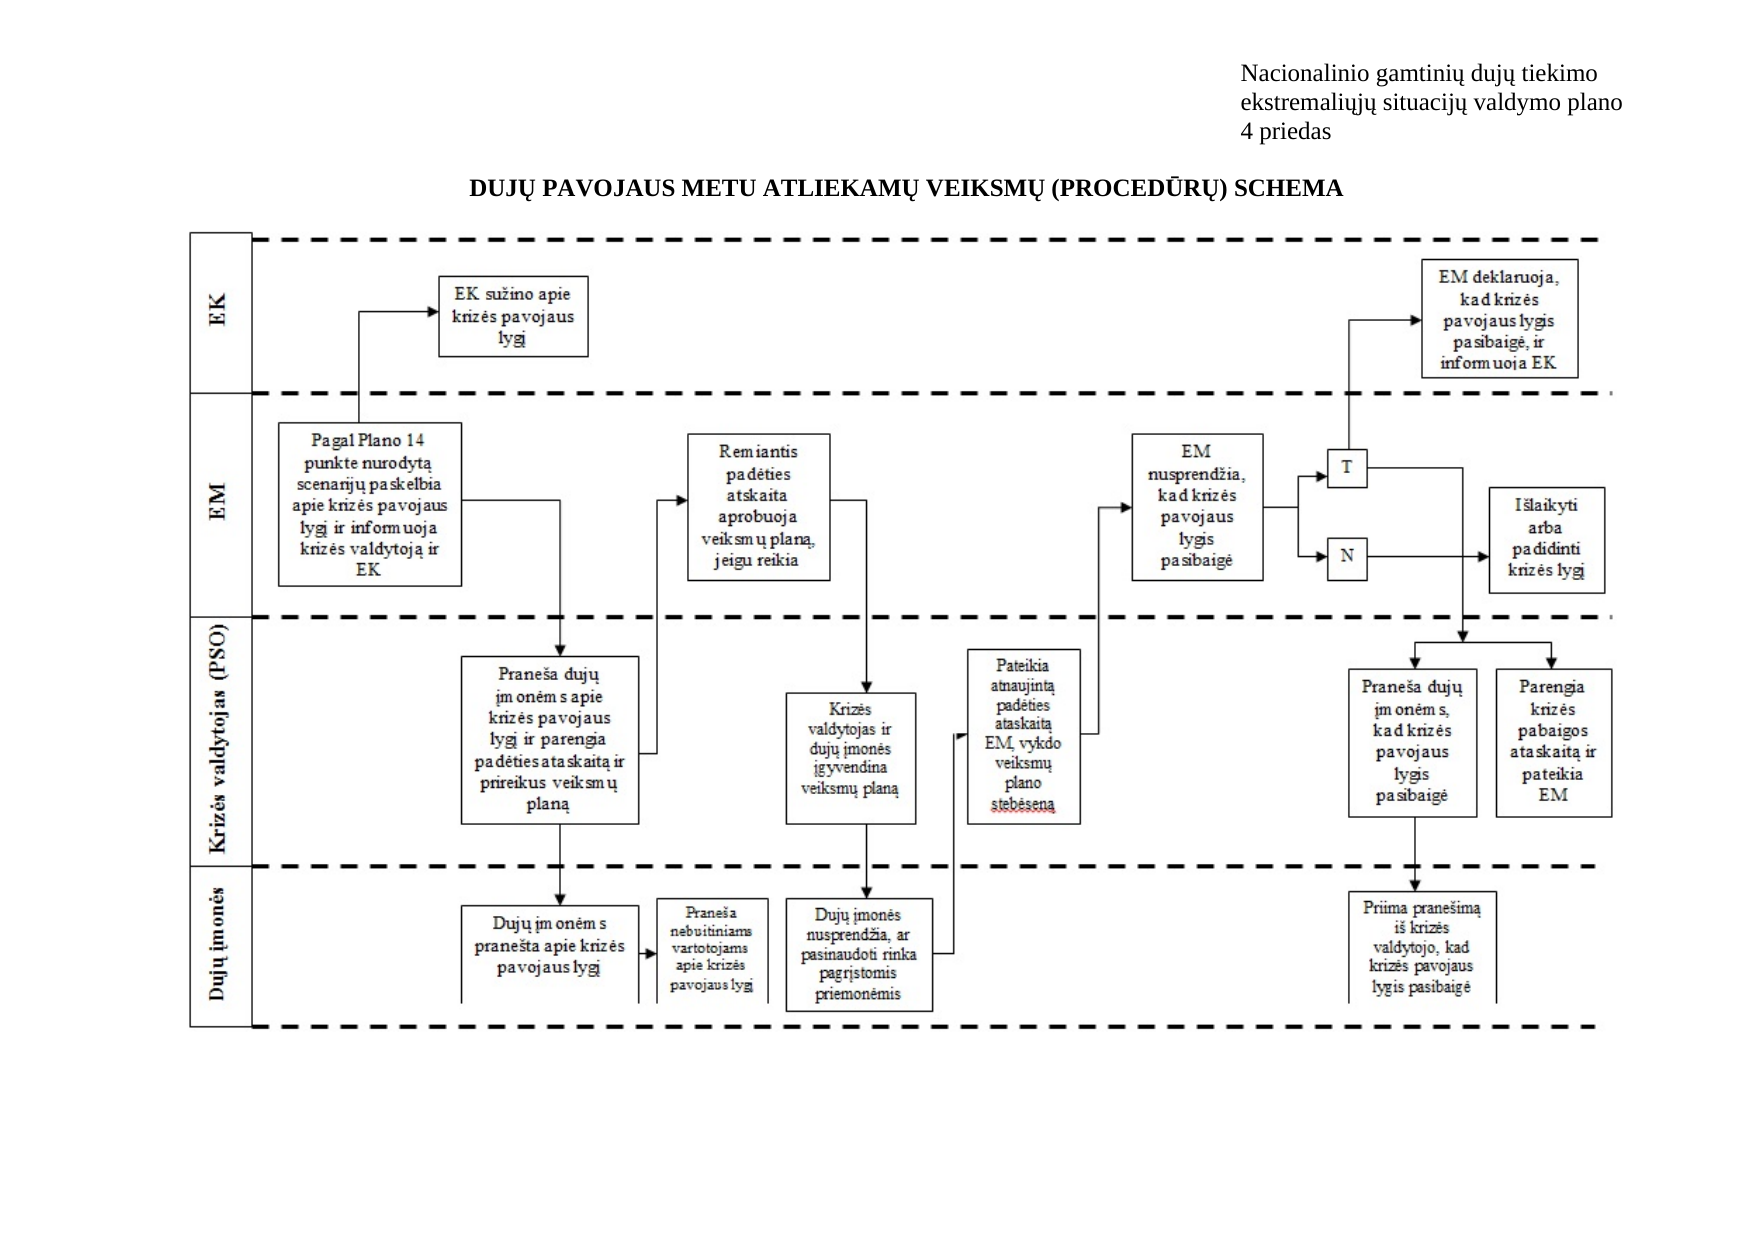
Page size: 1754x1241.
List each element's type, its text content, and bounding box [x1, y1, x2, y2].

text DUJŲ PAVOJAUS METU ATLIEKAMŲ VEIKSMŲ (PROCEDŪRŲ) SCHEMA [118, 173, 1636, 202]
text ekstremaliųjų situacijų valdymo plano [1181, 87, 1636, 116]
text 4 priedas [1181, 116, 1636, 144]
text Nacionalinio gamtinių dujų tiekimo [1181, 58, 1636, 87]
